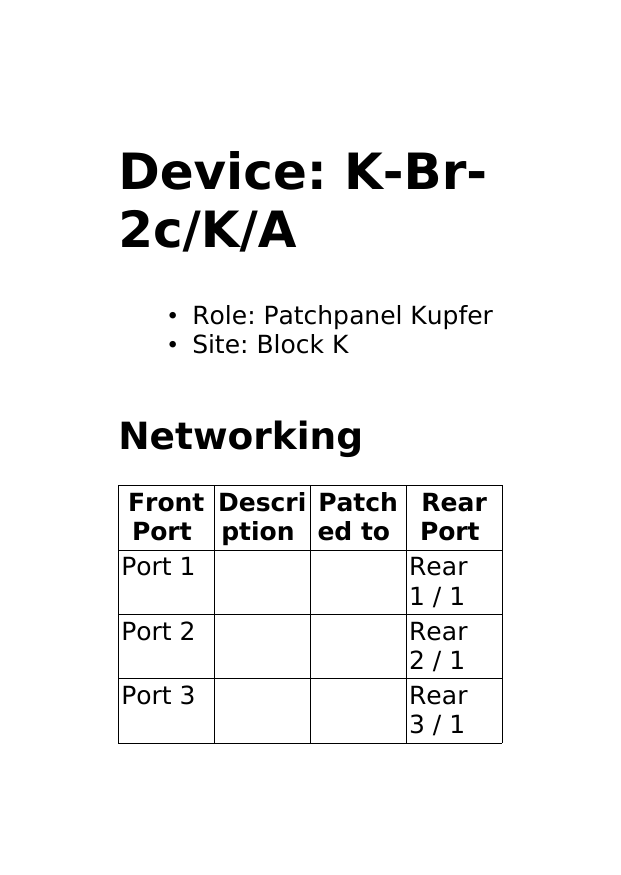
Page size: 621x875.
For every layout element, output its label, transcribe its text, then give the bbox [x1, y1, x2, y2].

subtitle Networking [118, 414, 502, 458]
table_header Description [215, 486, 310, 549]
table_cell Port 1 [119, 551, 214, 614]
table_cell [311, 679, 406, 742]
table_header Front Port [119, 486, 214, 549]
table_cell [311, 615, 406, 678]
table_cell Rear 1 / 1 [407, 551, 502, 614]
subtitle Device: K-Br-2c/K/A [118, 143, 502, 259]
table_cell [311, 551, 406, 614]
list Site: Block K [177, 331, 502, 360]
table_cell Rear 3 / 1 [407, 679, 502, 742]
table_cell [215, 679, 310, 742]
table_cell Rear 2 / 1 [407, 615, 502, 678]
table_cell Port 3 [119, 679, 214, 742]
table_cell [215, 551, 310, 614]
table_cell [215, 615, 310, 678]
table_cell Port 2 [119, 615, 214, 678]
list Role: Patchpanel Kupfer [177, 302, 502, 331]
table_header Patched to [311, 486, 406, 549]
table_header Rear Port [407, 486, 502, 549]
